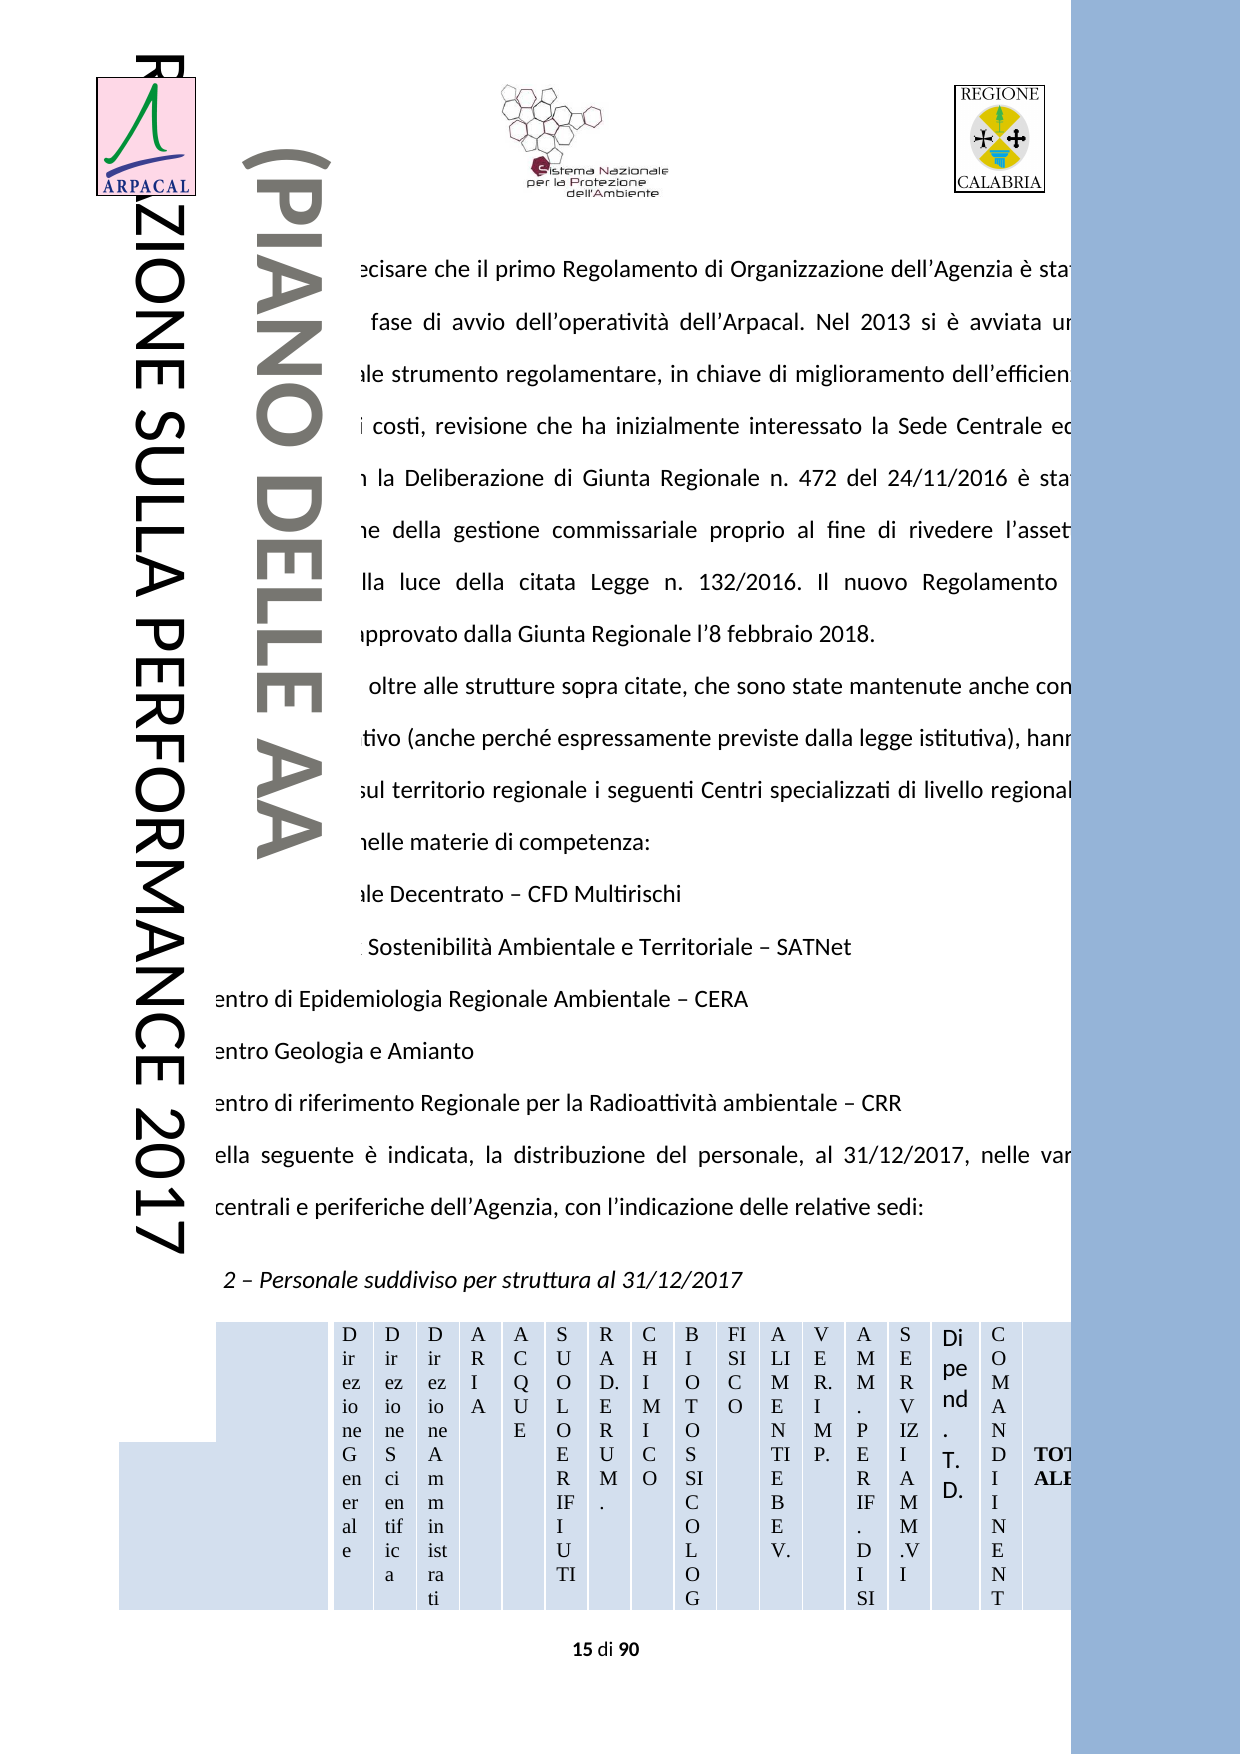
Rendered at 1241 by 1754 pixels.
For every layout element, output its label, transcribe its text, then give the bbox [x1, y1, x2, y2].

list Centro di riferimento Regionale per la Radioattività ambientale – CRR [216, 1069, 1071, 1122]
text Nella tabella seguente è indicata, la distribuzione del personale, al 31/12/2017, nelle varie strutture centrali e periferiche dell’Agenzia, con l’indicazione delle relative sedi: [216, 1122, 1071, 1226]
table_header Direzione Amministrati [417, 1322, 459, 1610]
list Centro Funzionale Decentrato – CFD Multirischi [361, 861, 1071, 913]
list Centro Network Sostenibilità Ambientale e Territoriale – SATNet [216, 913, 1071, 965]
text Tabella n. 2 – Personale suddiviso per struttura al 31/12/2017 [216, 1247, 1071, 1299]
table_header ARIA [460, 1322, 501, 1610]
table_header BIOTOSSICOLOG [675, 1322, 716, 1610]
table_header SERVIZI AMM.VI [889, 1322, 930, 1610]
table_header Direzione Scientifica [374, 1322, 416, 1610]
table_header Direzione Generale [334, 1322, 373, 1610]
table_header COMANDI IN ENT [981, 1322, 1022, 1610]
table_header SUOLO E RIFIUTI [546, 1322, 587, 1610]
table_header CHIMICO [632, 1322, 673, 1610]
table_header FISICO [717, 1322, 759, 1610]
text Per cui, anche nel 2017, oltre alle strutture sopra citate, che sono state mantenute anche con il nuovo assetto organizzativo (anche perché espressamente previste dalla legge istitutiva), hanno continuato ad operare sul territorio regionale i seguenti Centri specializzati di livello regionale, con specifiche funzioni nelle materie di competenza: [361, 653, 1071, 861]
list Centro di Epidemiologia Regionale Ambientale – CERA [216, 965, 1071, 1017]
table_header VER. IMP. [803, 1322, 844, 1610]
table_header RAD. E RUM. [589, 1322, 630, 1610]
table_header TOTALE [1023, 1322, 1071, 1610]
table_header [119, 1322, 328, 1610]
table_header AMM. PERIF. DI SI [846, 1322, 887, 1610]
list Centro Geologia e Amianto [216, 1017, 1071, 1069]
table_header ACQUE [503, 1322, 544, 1610]
text A tal proposito, è da precisare che il primo Regolamento di Organizzazione dell’Agenzia è stato approvato nel 2002, in fase di avvio dell’operatività dell’Arpacal. Nel 2013 si è avviata una profonda revisione di tale strumento regolamentare, in chiave di miglioramento dell’efficienza e del contenimento dei costi, revisione che ha inizialmente interessato la Sede Centrale ed i Centri Specializzati. Con la Deliberazione di Giunta Regionale n. 472 del 24/11/2016 è stata disposta la prosecuzione della gestione commissariale proprio al fine di rivedere l’assetto organizzativo, anche alla luce della citata Legge n. 132/2016. Il nuovo Regolamento di Organizzazione è stato approvato dalla Giunta Regionale l’8 febbraio 2018. [361, 236, 1071, 653]
table_header Dipend. T.D. [932, 1322, 979, 1610]
table_header ALIMENTI E BEV. [760, 1322, 802, 1610]
